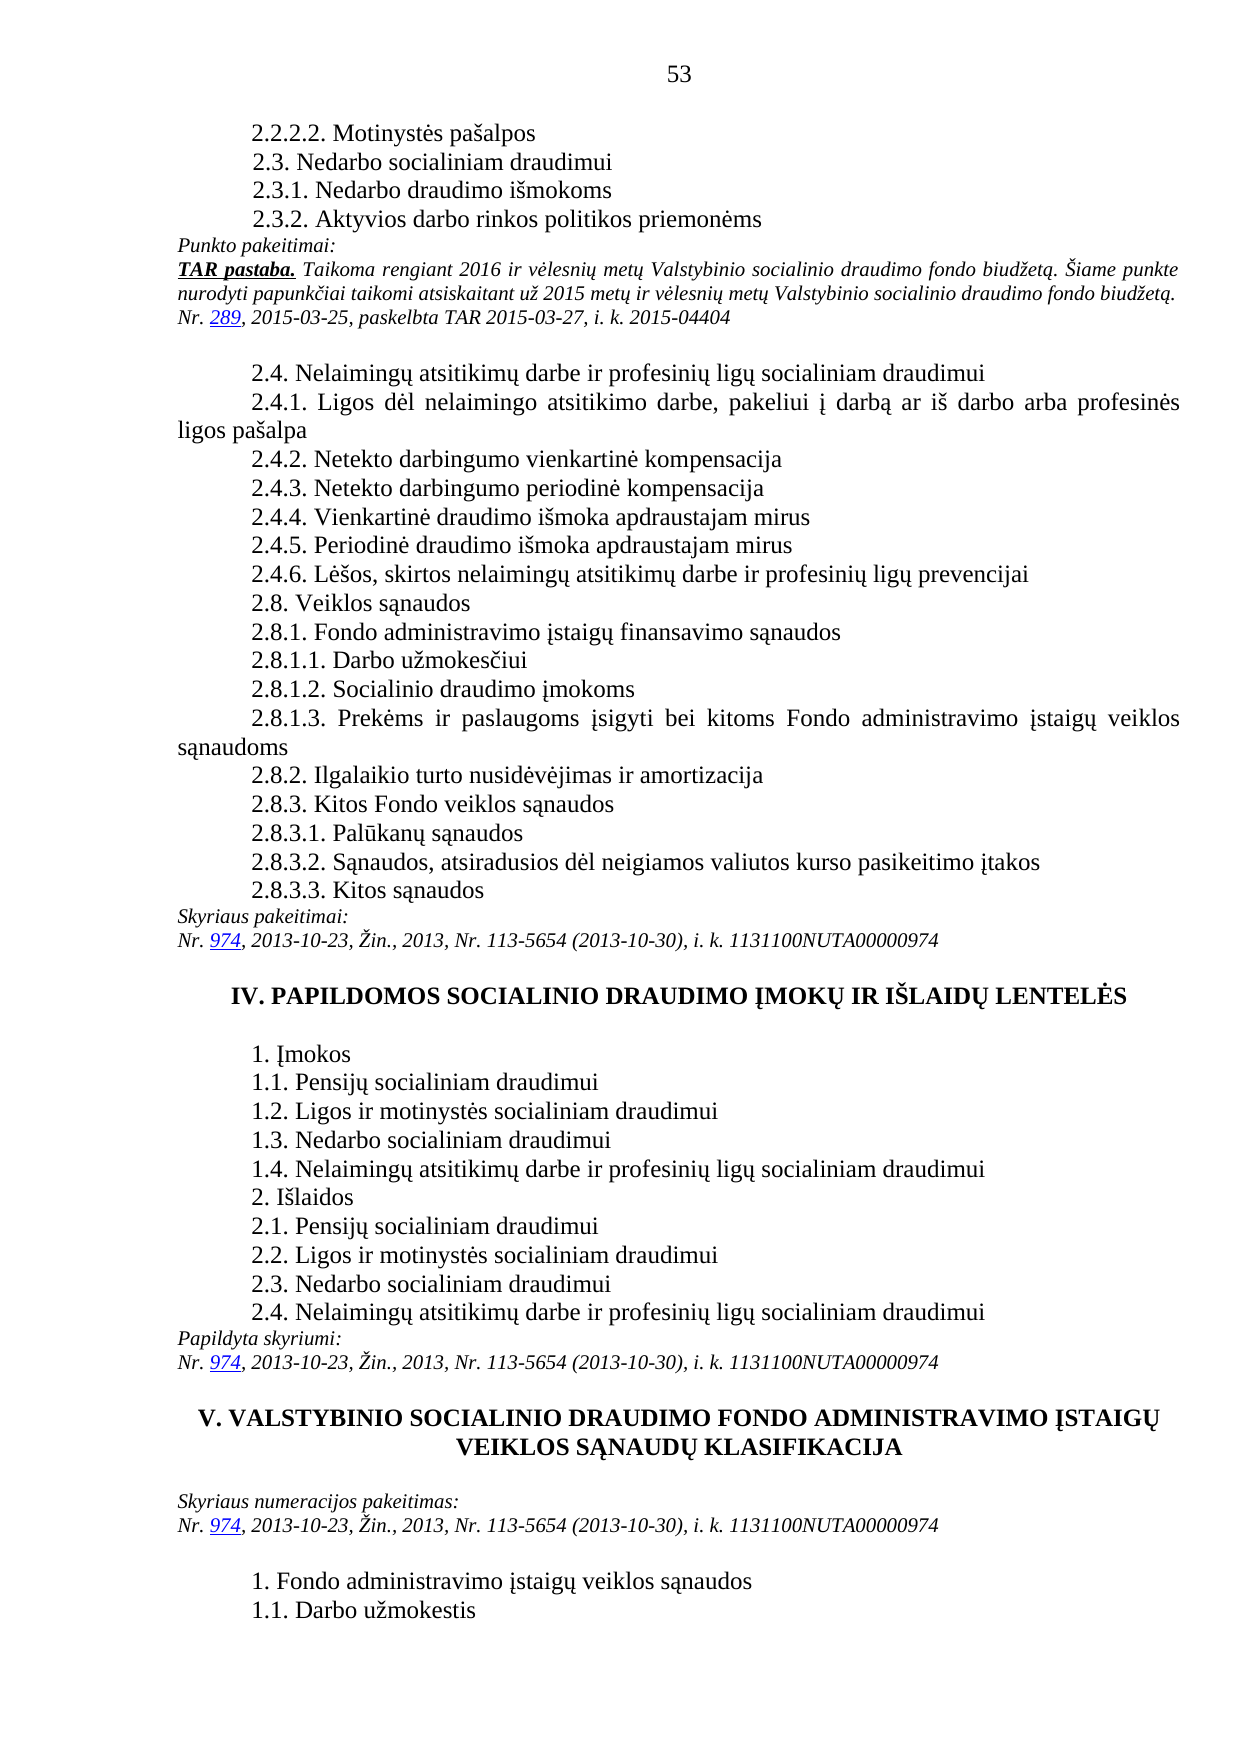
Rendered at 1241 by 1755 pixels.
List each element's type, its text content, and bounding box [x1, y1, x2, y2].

text 1.2. Ligos ir motinystės socialiniam draudimui [177, 1096, 1181, 1125]
text 2.3.2. Aktyvios darbo rinkos politikos priemonėms [177, 204, 1181, 233]
text 2.8.1. Fondo administravimo įstaigų finansavimo sąnaudos [177, 617, 1181, 646]
text 2.8.1.1. Darbo užmokesčiui [177, 646, 1181, 674]
text 2.8.1.3. Prekėms ir paslaugoms įsigyti bei kitoms Fondo administravimo įstaigų veiklos sąnaudoms [177, 703, 1181, 761]
text Skyriaus numeracijos pakeitimas: [177, 1489, 1181, 1513]
text 2.8.1.2. Socialinio draudimo įmokoms [177, 674, 1181, 703]
text Nr. 974, 2013-10-23, Žin., 2013, Nr. 113-5654 (2013-10-30), i. k. 1131100NUTA00000974 [177, 1350, 1181, 1374]
text 2. Išlaidos [177, 1182, 1181, 1211]
text 2.3.1. Nedarbo draudimo išmokoms [177, 176, 1181, 204]
text 2.8.3.1. Palūkanų sąnaudos [177, 818, 1181, 847]
text 1. Įmokos [177, 1039, 1181, 1067]
text 2.2.2.2. Motinystės pašalpos [177, 118, 1181, 147]
text 1.1. Pensijų socialiniam draudimui [177, 1067, 1181, 1096]
text Punkto pakeitimai: [177, 233, 1181, 257]
text Nr. 974, 2013-10-23, Žin., 2013, Nr. 113-5654 (2013-10-30), i. k. 1131100NUTA00000974 [177, 1513, 1181, 1537]
text 2.8.3. Kitos Fondo veiklos sąnaudos [177, 789, 1181, 818]
text 1.3. Nedarbo socialiniam draudimui [177, 1125, 1181, 1154]
text 2.3. Nedarbo socialiniam draudimui [177, 147, 1181, 176]
text Papildyta skyriumi: [177, 1326, 1181, 1350]
text 2.8. Veiklos sąnaudos [177, 588, 1181, 617]
text 1. Fondo administravimo įstaigų veiklos sąnaudos [177, 1566, 1181, 1595]
text 2.4.4. Vienkartinė draudimo išmoka apdraustajam mirus [177, 502, 1181, 531]
text Skyriaus pakeitimai: [177, 904, 1181, 928]
text 2.4.2. Netekto darbingumo vienkartinė kompensacija [177, 444, 1181, 473]
text TAR pastaba. Taikoma rengiant 2016 ir vėlesnių metų Valstybinio socialinio draudimo fondo biudžetą. Šiame punkte nurodyti papunkčiai taikomi atsiskaitant už 2015 metų ir vėlesnių metų Valstybinio socialinio draudimo fondo biudžetą. [177, 257, 1181, 305]
text 1.1. Darbo užmokestis [177, 1595, 1181, 1624]
text 2.4.1. Ligos dėl nelaimingo atsitikimo darbe, pakeliui į darbą ar iš darbo arba profesinės ligos pašalpa [177, 387, 1181, 444]
text 2.4. Nelaimingų atsitikimų darbe ir profesinių ligų socialiniam draudimui [177, 1297, 1181, 1326]
text 1.4. Nelaimingų atsitikimų darbe ir profesinių ligų socialiniam draudimui [177, 1154, 1181, 1182]
text 2.1. Pensijų socialiniam draudimui [177, 1211, 1181, 1240]
text Nr. 974, 2013-10-23, Žin., 2013, Nr. 113-5654 (2013-10-30), i. k. 1131100NUTA00000974 [177, 928, 1181, 952]
text 2.2. Ligos ir motinystės socialiniam draudimui [177, 1240, 1181, 1269]
text 2.4.5. Periodinė draudimo išmoka apdraustajam mirus [177, 531, 1181, 559]
text IV. PAPILDOMOS SOCIALINIO DRAUDIMO ĮMOKŲ IR IŠLAIDŲ LENTELĖS [177, 981, 1181, 1010]
text 2.8.2. Ilgalaikio turto nusidėvėjimas ir amortizacija [177, 761, 1181, 789]
text Nr. 289, 2015-03-25, paskelbta TAR 2015-03-27, i. k. 2015-04404 [177, 305, 1181, 329]
text 2.4.3. Netekto darbingumo periodinė kompensacija [177, 473, 1181, 502]
text 2.8.3.3. Kitos sąnaudos [177, 876, 1181, 904]
text V. VALSTYBINIO SOCIALINIO DRAUDIMO FONDO ADMINISTRAVIMO ĮSTAIGŲ VEIKLOS SĄNAUDŲ KLASIFIKACIJA [177, 1403, 1181, 1461]
text 2.4. Nelaimingų atsitikimų darbe ir profesinių ligų socialiniam draudimui [177, 358, 1181, 387]
text 2.3. Nedarbo socialiniam draudimui [177, 1269, 1181, 1297]
text 2.4.6. Lėšos, skirtos nelaimingų atsitikimų darbe ir profesinių ligų prevencijai [177, 559, 1181, 588]
text 2.8.3.2. Sąnaudos, atsiradusios dėl neigiamos valiutos kurso pasikeitimo įtakos [177, 847, 1181, 876]
